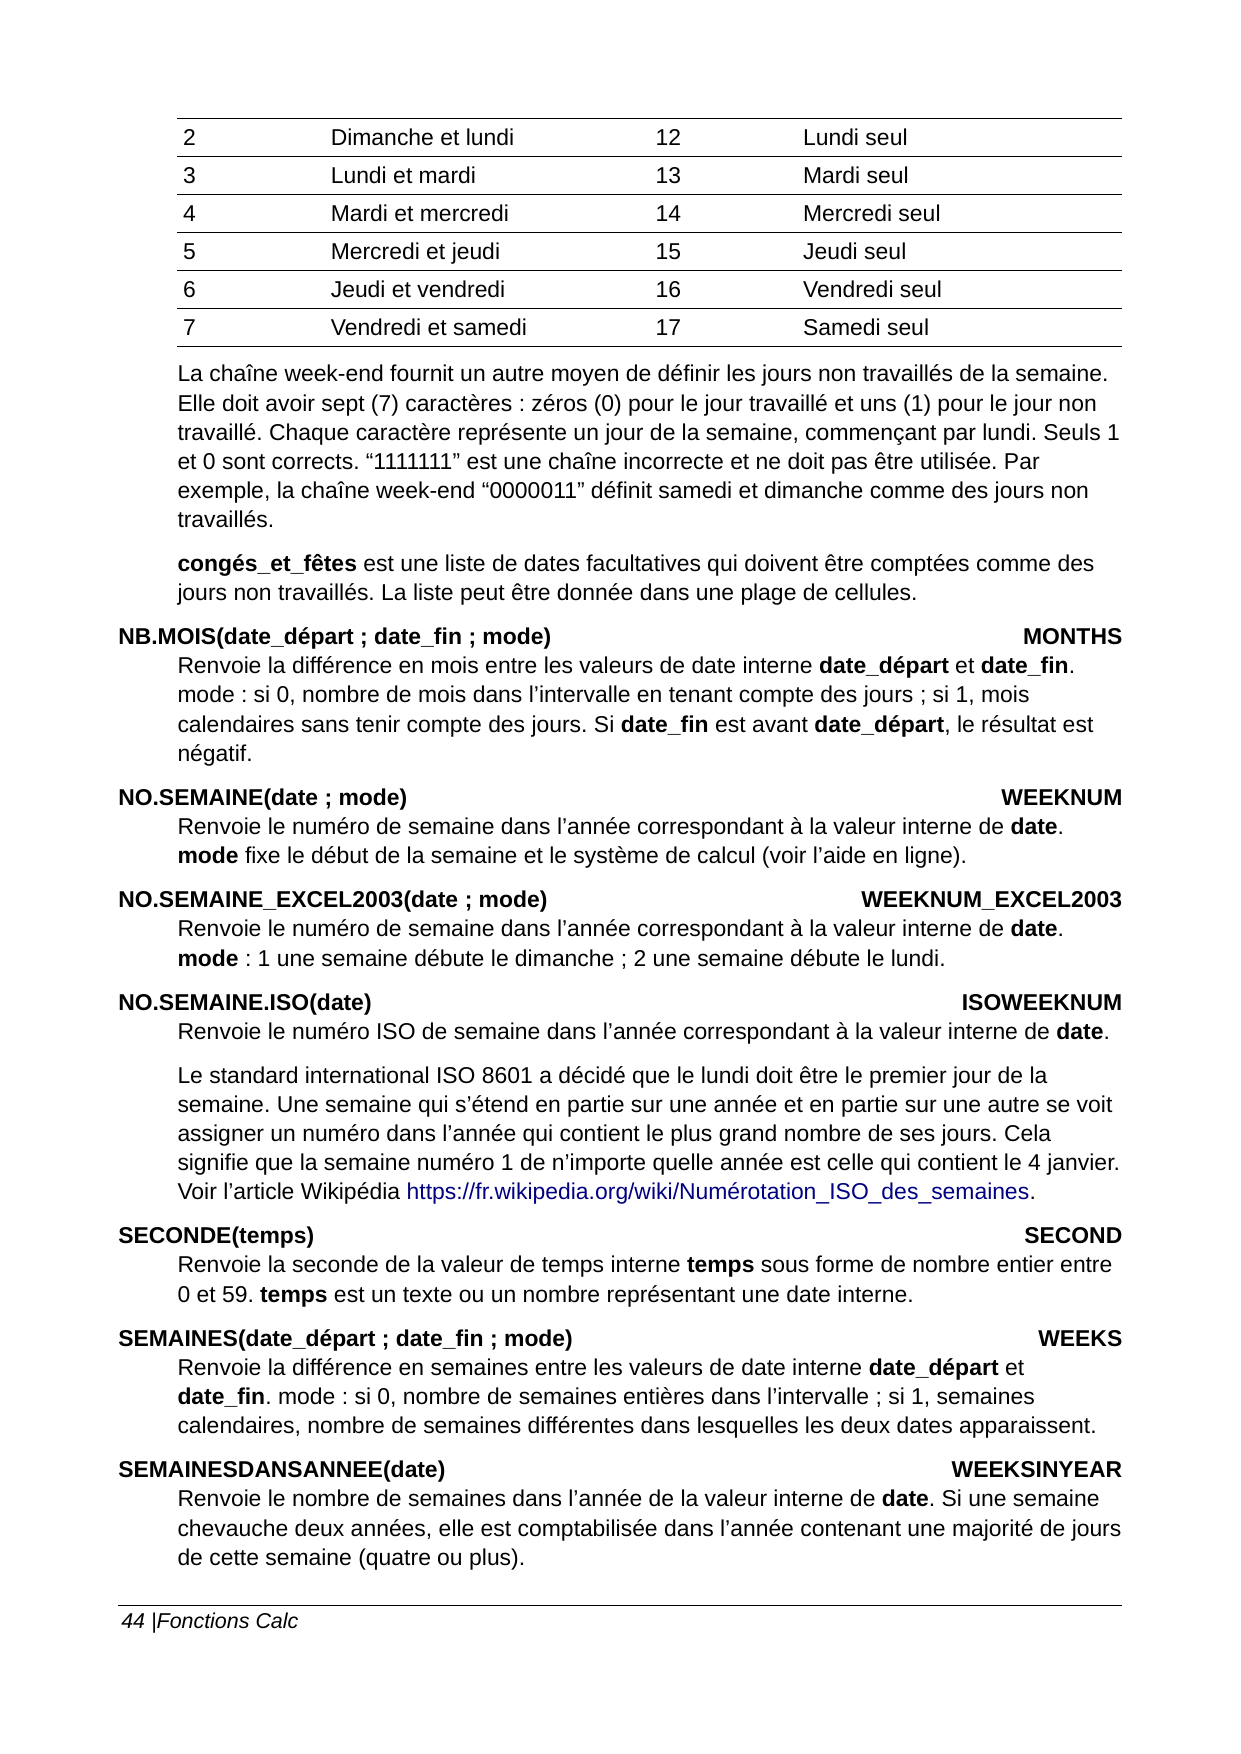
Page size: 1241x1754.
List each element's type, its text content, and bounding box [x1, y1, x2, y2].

list Renvoie le numéro de semaine dans l’année correspondant à la valeur interne de date. mode fixe le début de la semaine et le système de calcul (voir l’aide en ligne). [177, 810, 1122, 868]
table_cell Lundi et mardi [325, 157, 649, 194]
table_cell Lundi seul [797, 119, 1122, 156]
table_cell Mercredi et jeudi [325, 233, 649, 270]
table_cell Dimanche et lundi [325, 119, 649, 156]
table_cell 5 [177, 233, 325, 270]
table_cell 4 [177, 195, 325, 232]
table_cell Mardi et mercredi [325, 195, 649, 232]
list Renvoie le numéro ISO de semaine dans l’année correspondant à la valeur interne de date. [177, 1015, 1122, 1044]
table_cell 13 [650, 157, 797, 194]
text NO.SEMAINE(date ; mode) WEEKNUM [118, 781, 1122, 810]
list Renvoie le numéro de semaine dans l’année correspondant à la valeur interne de date. mode : 1 une semaine débute le dimanche ; 2 une semaine débute le lundi. [177, 913, 1122, 971]
list congés_et_fêtes est une liste de dates facultatives qui doivent être comptées comme des jours non travaillés. La liste peut être donnée dans une plage de cellules. [177, 547, 1122, 605]
list Renvoie la seconde de la valeur de temps interne temps sous forme de nombre entier entre 0 et 59. temps est un texte ou un nombre représentant une date interne. [177, 1249, 1122, 1307]
table_cell 12 [650, 119, 797, 156]
table_cell Jeudi et vendredi [325, 271, 649, 308]
list La chaîne week-end fournit un autre moyen de définir les jours non travaillés de la semaine. Elle doit avoir sept (7) caractères : zéros (0) pour le jour travaillé et uns (1) pour le jour non travaillé. Chaque caractère représente un jour de la semaine, commençant par lundi. Seuls 1 et 0 sont corrects. “1111111” est une chaîne incorrecte et ne doit pas être utilisée. Par exemple, la chaîne week-end “0000011” définit samedi et dimanche comme des jours non travaillés. [177, 357, 1122, 532]
text SEMAINESDANSANNEE(date) WEEKSINYEAR [118, 1453, 1122, 1483]
text NO.SEMAINE.ISO(date) ISOWEEKNUM [118, 986, 1122, 1015]
table_cell Vendredi seul [797, 271, 1122, 308]
list Renvoie la différence en semaines entre les valeurs de date interne date_départ et date_fin. mode : si 0, nombre de semaines entières dans l’intervalle ; si 1, semaines calendaires, nombre de semaines différentes dans lesquelles les deux dates apparaissent. [177, 1351, 1122, 1438]
table_cell Mercredi seul [797, 195, 1122, 232]
text NO.SEMAINE_EXCEL2003(date ; mode) WEEKNUM_EXCEL2003 [118, 883, 1122, 913]
text SECONDE(temps) SECOND [118, 1219, 1122, 1249]
list Renvoie le nombre de semaines dans l’année de la valeur interne de date. Si une semaine chevauche deux années, elle est comptabilisée dans l’année contenant une majorité de jours de cette semaine (quatre ou plus). [177, 1483, 1122, 1570]
table_cell Jeudi seul [797, 233, 1122, 270]
table_cell 17 [650, 309, 797, 346]
table_cell 6 [177, 271, 325, 308]
list Renvoie la différence en mois entre les valeurs de date interne date_départ et date_fin. mode : si 0, nombre de mois dans l’intervalle en tenant compte des jours ; si 1, mois calendaires sans tenir compte des jours. Si date_fin est avant date_départ, le résultat est négatif. [177, 649, 1122, 766]
table_cell Samedi seul [797, 309, 1122, 346]
table_cell 16 [650, 271, 797, 308]
text NB.MOIS(date_départ ; date_fin ; mode) MONTHS [118, 620, 1122, 649]
table_cell 14 [650, 195, 797, 232]
table_cell 15 [650, 233, 797, 270]
table_cell Mardi seul [797, 157, 1122, 194]
text SEMAINES(date_départ ; date_fin ; mode) WEEKS [118, 1322, 1122, 1351]
list Le standard international ISO 8601 a décidé que le lundi doit être le premier jour de la semaine. Une semaine qui s’étend en partie sur une année et en partie sur une autre se voit assigner un numéro dans l’année qui contient le plus grand nombre de ses jours. Cela signifie que la semaine numéro 1 de n’importe quelle année est celle qui contient le 4 janvier. Voir l’article Wikipédia https://fr.wikipedia.org/wiki/Numérotation_ISO_des_semaines. [177, 1059, 1122, 1204]
table_cell 3 [177, 157, 325, 194]
table_cell 2 [177, 119, 325, 156]
table_cell Vendredi et samedi [325, 309, 649, 346]
table_cell 7 [177, 309, 325, 346]
